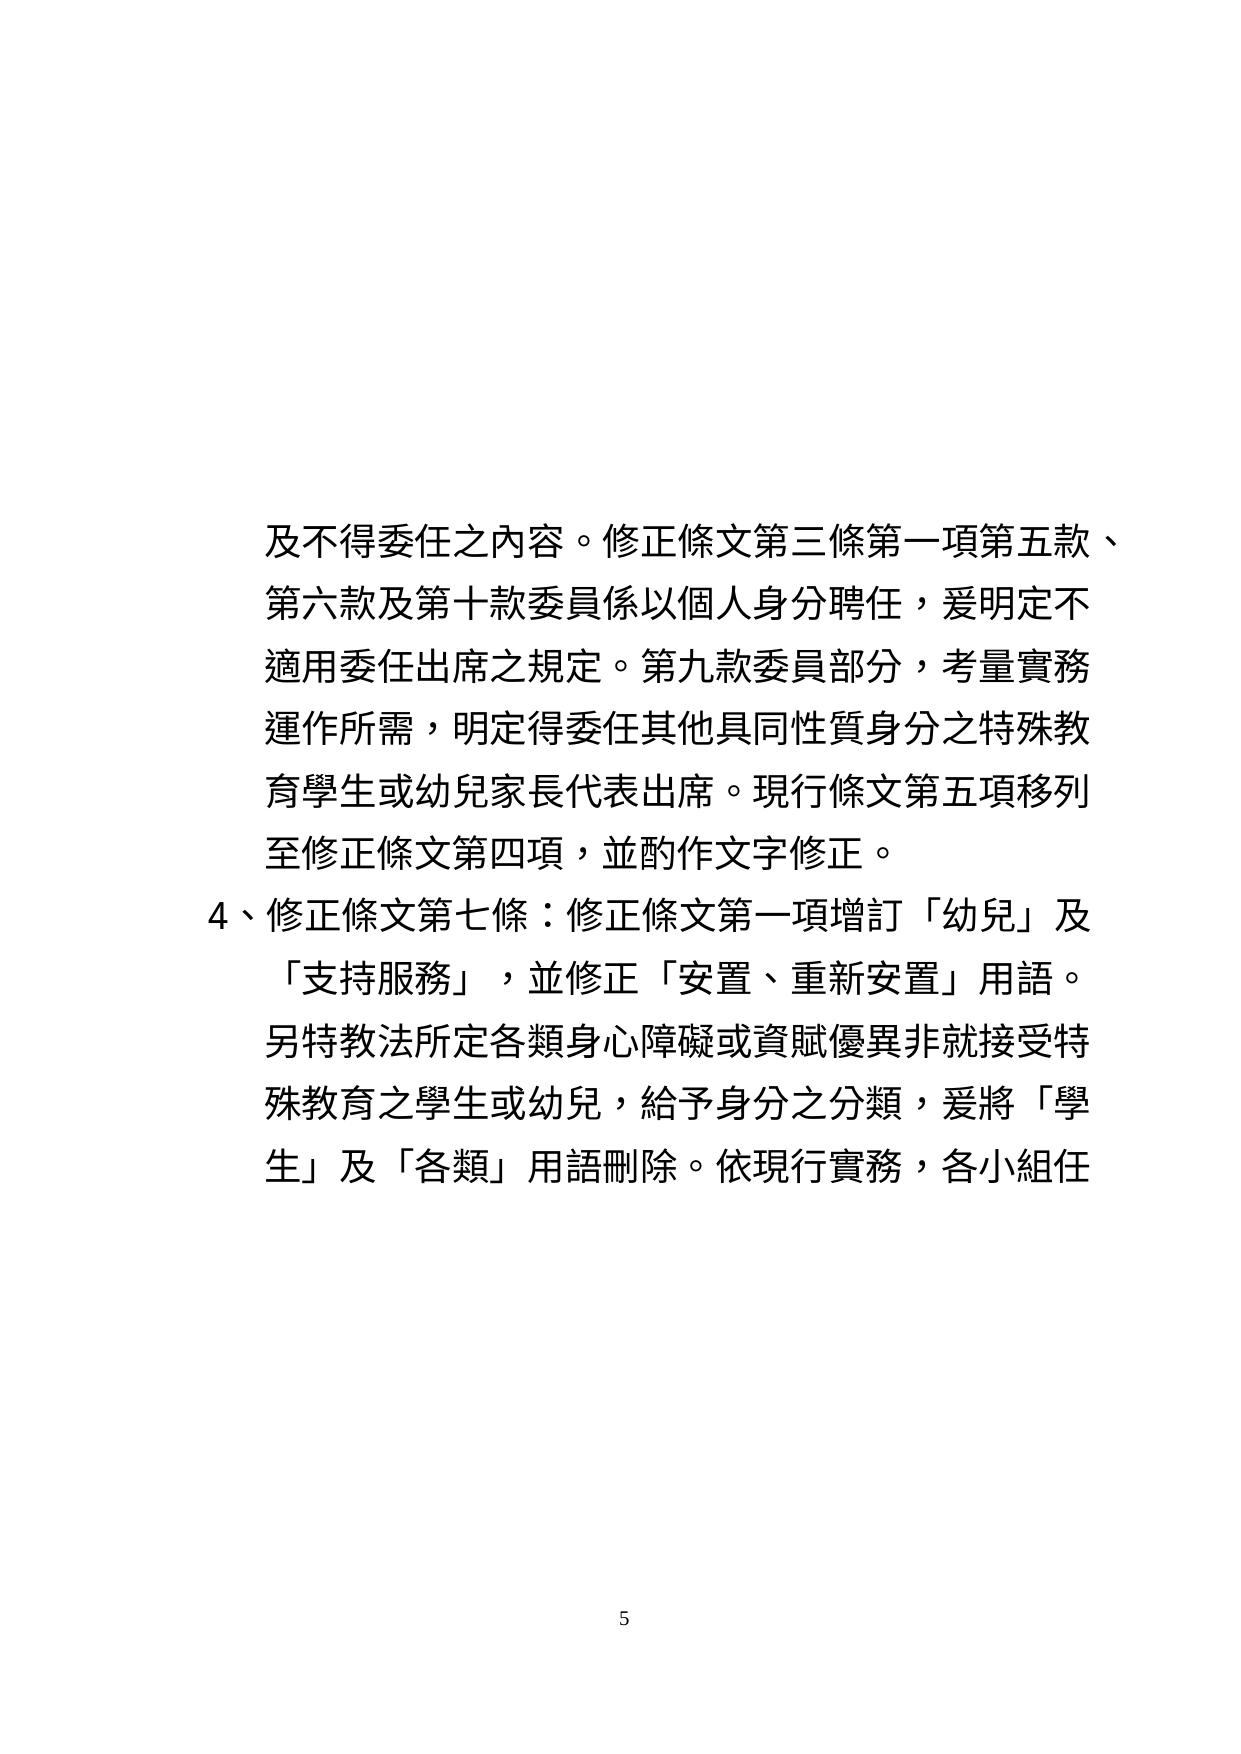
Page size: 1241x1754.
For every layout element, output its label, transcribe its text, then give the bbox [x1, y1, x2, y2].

text 4、修正條文第七條：修正條文第一項增訂「幼兒」及「支持服務」，並修正「安置、重新安置」用語。另特教法所定各類身心障礙或資賦優異非就接受特殊教育之學生或幼兒，給予身分之分類，爰將「學生」及「各類」用語刪除。依現行實務，各小組任 [207, 872, 1092, 1184]
text 3、修正條文第五條：現行條文第一項及第二項合併為修正條文第一項規定；現行條文第四項與現行條文第七條第三項合併移列至修正條文第二項，並參酌本府類似規定體例，修正委員不克出席會議得委任及不得委任之內容。修正條文第三條第一項第五款、第六款及第十款委員係以個人身分聘任，爰明定不適用委任出席之規定。第九款委員部分，考量實務運作所需，明定得委任其他具同性質身分之特殊教育學生或幼兒家長代表出席。現行條文第五項移列至修正條文第四項，並酌作文字修正。 [207, 497, 1092, 872]
